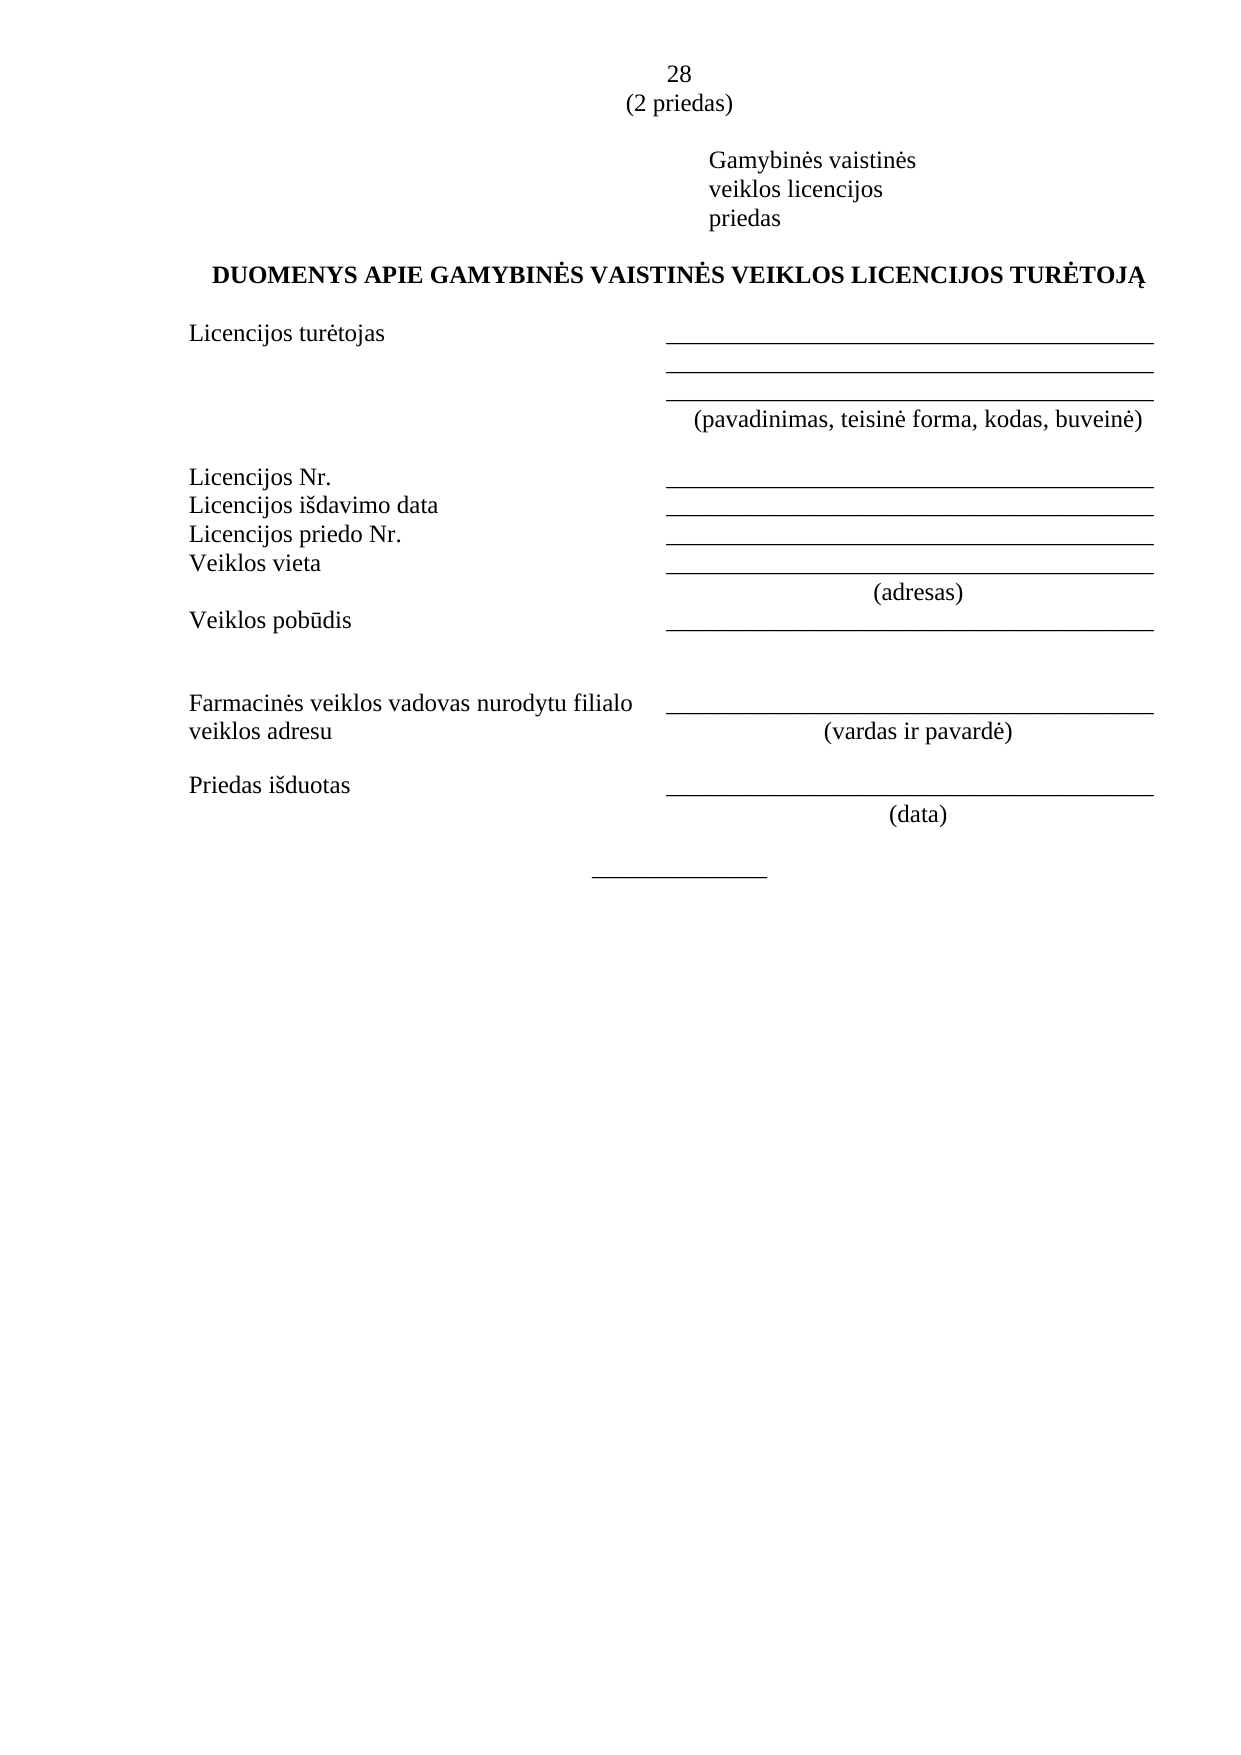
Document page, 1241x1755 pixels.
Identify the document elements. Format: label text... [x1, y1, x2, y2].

table_cell Veiklos pobūdis [177, 605, 655, 688]
table_cell _______________________________________ _______________________________________ _______________________________________ _______________________________________ (adresas) [655, 462, 1181, 605]
table_cell _______________________________________ [655, 605, 1181, 688]
table_header _______________________________________ _______________________________________ _______________________________________ (pavadinimas, teisinė forma, kodas, buveinė) [655, 318, 1181, 462]
table_cell Licencijos Nr. Licencijos išdavimo data Licencijos priedo Nr. Veiklos vieta [177, 462, 655, 605]
table_cell Priedas išduotas [177, 770, 655, 852]
text priedas [177, 203, 1181, 232]
text Gamybinės vaistinės [177, 145, 1181, 174]
text ______________ [177, 852, 1181, 881]
table_cell _______________________________________ (vardas ir pavardė) [655, 688, 1181, 770]
text DUOMENYS APIE GAMYBINĖS VAISTINĖS VEIKLOS LICENCIJOS TURĖTOJĄ [177, 260, 1181, 289]
text veiklos licencijos [177, 174, 1181, 203]
table_header Licencijos turėtojas [177, 318, 655, 462]
table_cell _______________________________________ (data) [655, 770, 1181, 852]
table_cell Farmacinės veiklos vadovas nurodytu filialo veiklos adresu [177, 688, 655, 770]
